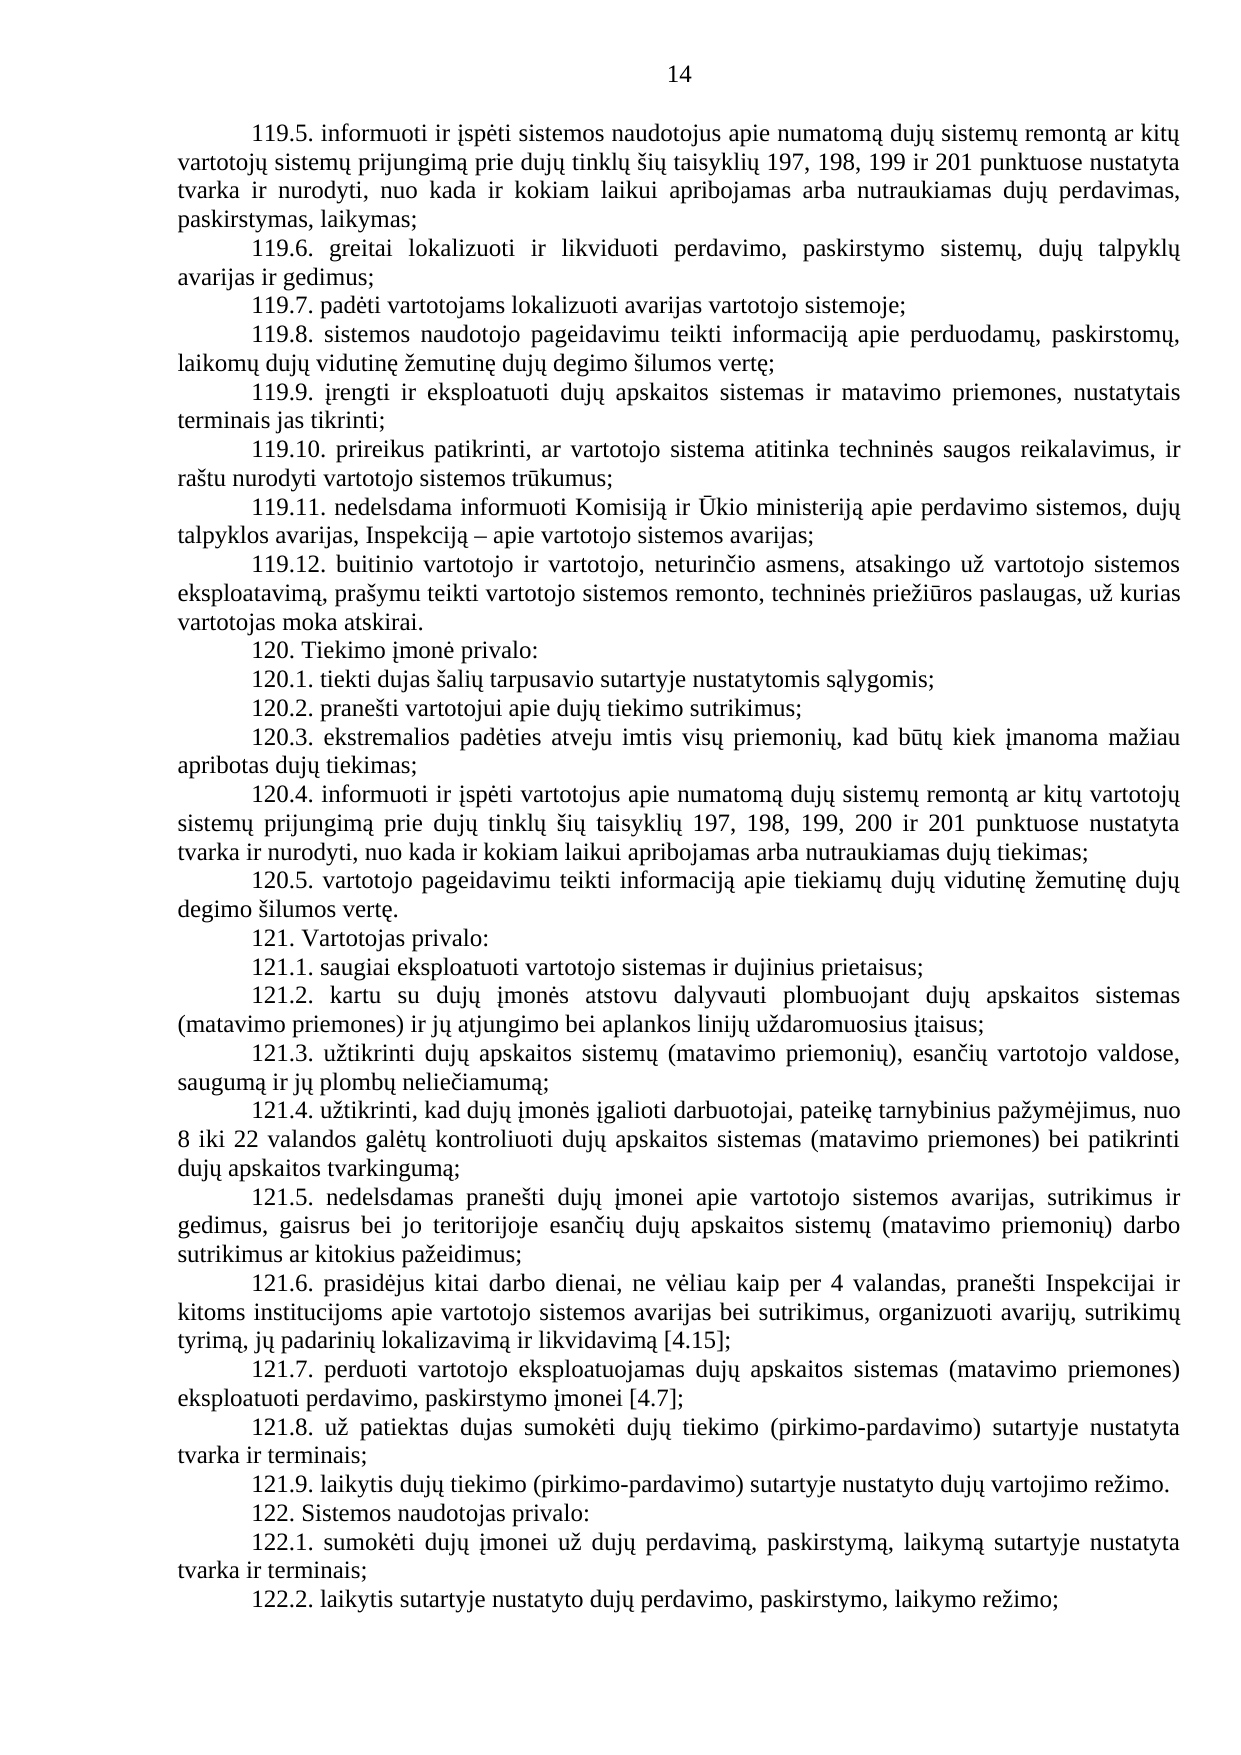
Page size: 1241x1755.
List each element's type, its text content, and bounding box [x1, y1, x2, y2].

text 119.7. padėti vartotojams lokalizuoti avarijas vartotojo sistemoje; [177, 291, 1181, 319]
text 121.5. nedelsdamas pranešti dujų įmonei apie vartotojo sistemos avarijas, sutrikimus ir gedimus, gaisrus bei jo teritorijoje esančių dujų apskaitos sistemų (matavimo priemonių) darbo sutrikimus ar kitokius pažeidimus; [177, 1182, 1181, 1268]
text 121.3. užtikrinti dujų apskaitos sistemų (matavimo priemonių), esančių vartotojo valdose, saugumą ir jų plombų neliečiamumą; [177, 1038, 1181, 1096]
text 122. Sistemos naudotojas privalo: [177, 1498, 1181, 1527]
text 122.2. laikytis sutartyje nustatyto dujų perdavimo, paskirstymo, laikymo režimo; [177, 1584, 1181, 1613]
text 120.4. informuoti ir įspėti vartotojus apie numatomą dujų sistemų remontą ar kitų vartotojų sistemų prijungimą prie dujų tinklų šių taisyklių 197, 198, 199, 200 ir 201 punktuose nustatyta tvarka ir nurodyti, nuo kada ir kokiam laikui apribojamas arba nutraukiamas dujų tiekimas; [177, 779, 1181, 866]
text 120.5. vartotojo pageidavimu teikti informaciją apie tiekiamų dujų vidutinę žemutinę dujų degimo šilumos vertę. [177, 866, 1181, 923]
text 121.4. užtikrinti, kad dujų įmonės įgalioti darbuotojai, pateikę tarnybinius pažymėjimus, nuo 8 iki 22 valandos galėtų kontroliuoti dujų apskaitos sistemas (matavimo priemones) bei patikrinti dujų apskaitos tvarkingumą; [177, 1096, 1181, 1182]
text 121.7. perduoti vartotojo eksploatuojamas dujų apskaitos sistemas (matavimo priemones) eksploatuoti perdavimo, paskirstymo įmonei [4.7]; [177, 1354, 1181, 1412]
text 121.8. už patiektas dujas sumokėti dujų tiekimo (pirkimo-pardavimo) sutartyje nustatyta tvarka ir terminais; [177, 1412, 1181, 1469]
text 121. Vartotojas privalo: [177, 923, 1181, 952]
text 119.12. buitinio vartotojo ir vartotojo, neturinčio asmens, atsakingo už vartotojo sistemos eksploatavimą, prašymu teikti vartotojo sistemos remonto, techninės priežiūros paslaugas, už kurias vartotojas moka atskirai. [177, 549, 1181, 636]
text 121.9. laikytis dujų tiekimo (pirkimo-pardavimo) sutartyje nustatyto dujų vartojimo režimo. [177, 1469, 1181, 1498]
text 121.6. prasidėjus kitai darbo dienai, ne vėliau kaip per 4 valandas, pranešti Inspekcijai ir kitoms institucijoms apie vartotojo sistemos avarijas bei sutrikimus, organizuoti avarijų, sutrikimų tyrimą, jų padarinių lokalizavimą ir likvidavimą [4.15]; [177, 1268, 1181, 1354]
text 120.2. pranešti vartotojui apie dujų tiekimo sutrikimus; [177, 693, 1181, 722]
text 119.5. informuoti ir įspėti sistemos naudotojus apie numatomą dujų sistemų remontą ar kitų vartotojų sistemų prijungimą prie dujų tinklų šių taisyklių 197, 198, 199 ir 201 punktuose nustatyta tvarka ir nurodyti, nuo kada ir kokiam laikui apribojamas arba nutraukiamas dujų perdavimas, paskirstymas, laikymas; [177, 118, 1181, 233]
text 121.2. kartu su dujų įmonės atstovu dalyvauti plombuojant dujų apskaitos sistemas (matavimo priemones) ir jų atjungimo bei aplankos linijų uždaromuosius įtaisus; [177, 981, 1181, 1038]
text 119.8. sistemos naudotojo pageidavimu teikti informaciją apie perduodamų, paskirstomų, laikomų dujų vidutinę žemutinę dujų degimo šilumos vertę; [177, 319, 1181, 377]
text 119.10. prireikus patikrinti, ar vartotojo sistema atitinka techninės saugos reikalavimus, ir raštu nurodyti vartotojo sistemos trūkumus; [177, 434, 1181, 492]
text 119.9. įrengti ir eksploatuoti dujų apskaitos sistemas ir matavimo priemones, nustatytais terminais jas tikrinti; [177, 377, 1181, 434]
text 120.3. ekstremalios padėties atveju imtis visų priemonių, kad būtų kiek įmanoma mažiau apribotas dujų tiekimas; [177, 722, 1181, 779]
text 119.11. nedelsdama informuoti Komisiją ir Ūkio ministeriją apie perdavimo sistemos, dujų talpyklos avarijas, Inspekciją – apie vartotojo sistemos avarijas; [177, 492, 1181, 549]
text 121.1. saugiai eksploatuoti vartotojo sistemas ir dujinius prietaisus; [177, 952, 1181, 981]
text 122.1. sumokėti dujų įmonei už dujų perdavimą, paskirstymą, laikymą sutartyje nustatyta tvarka ir terminais; [177, 1527, 1181, 1584]
text 119.6. greitai lokalizuoti ir likviduoti perdavimo, paskirstymo sistemų, dujų talpyklų avarijas ir gedimus; [177, 233, 1181, 291]
text 120. Tiekimo įmonė privalo: [177, 636, 1181, 664]
text 120.1. tiekti dujas šalių tarpusavio sutartyje nustatytomis sąlygomis; [177, 664, 1181, 693]
